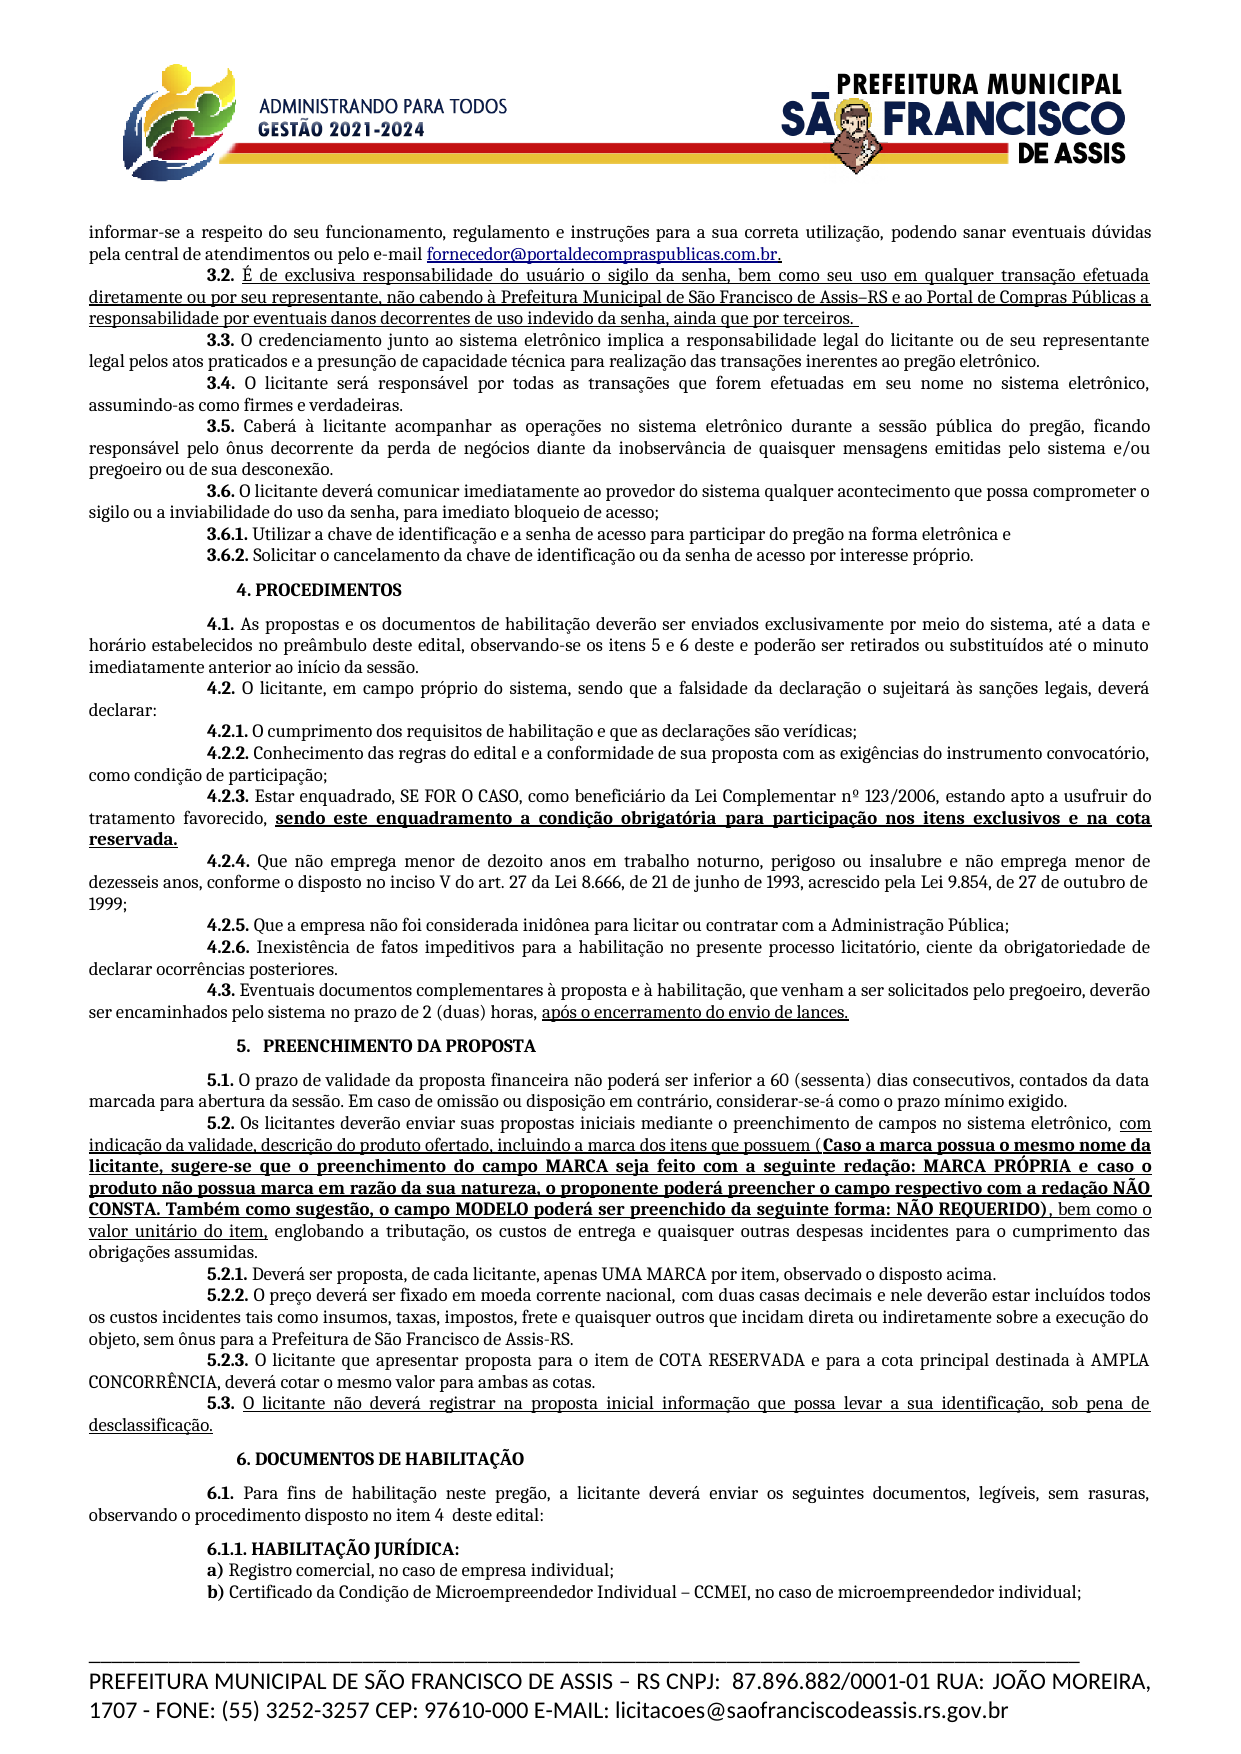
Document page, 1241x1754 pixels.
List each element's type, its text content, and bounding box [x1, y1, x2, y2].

text 4.2.2. Conhecimento das regras do edital e a conformidade de sua proposta com as exigências do instrumento convocatório, como condição de participação; [89, 742, 1152, 786]
text 5.2. Os licitantes deverão enviar suas propostas iniciais mediante o preenchimento de campos no sistema eletrônico, com indicação da validade, descrição do produto ofertado, incluindo a marca dos itens que possuem (Caso a marca possua o mesmo nome da licitante, sugere-se que o preenchimento do campo MARCA seja feito com a seguinte redação: MARCA PRÓPRIA e caso o [89, 1112, 1152, 1174]
text produto não possua marca em razão da sua natureza, o proponente poderá preencher o campo respectivo com a redação NÃO [89, 1175, 1152, 1195]
text 3.4. O licitante será responsável por todas as transações que forem efetuadas em seu nome no sistema eletrônico, assumindo-as como firmes e verdadeiras. [89, 372, 1152, 416]
text b) Certificado da Condição de Microempreendedor Individual – CCMEI, no caso de microempreendedor individual; [89, 1581, 1152, 1603]
text 4.2.5. Que a empresa não foi considerada inidônea para licitar ou contratar com a Administração Pública; [89, 915, 1152, 937]
text 5.2.3. O licitante que apresentar proposta para o item de COTA RESERVADA e para a cota principal destinada à AMPLA CONCORRÊNCIA, deverá cotar o mesmo valor para ambas as cotas. [89, 1350, 1152, 1393]
text 3.5. Caberá à licitante acompanhar as operações no sistema eletrônico durante a sessão pública do pregão, ficando responsável pelo ônus decorrente da perda de negócios diante da inobservância de quaisquer mensagens emitidas pelo sistema e/ou pregoeiro ou de sua desconexão. [89, 416, 1152, 480]
text 4.1. As propostas e os documentos de habilitação deverão ser enviados exclusivamente por meio do sistema, até a data e horário estabelecidos no preâmbulo deste edital, observando-se os itens 5 e 6 deste e poderão ser retirados ou substituídos até o minuto imediatamente anterior ao início da sessão. [89, 613, 1152, 678]
text 3.2. É de exclusiva responsabilidade do usuário o sigilo da senha, bem como seu uso em qualquer transação efetuada diretamente ou por seu representante, não cabendo à Prefeitura Municipal de São Francisco de Assis–RS e ao Portal de Compras Públicas a responsabilidade por eventuais danos decorrentes de uso indevido da senha, ainda que por terceiros. [89, 265, 1152, 329]
text 5.1. O prazo de validade da proposta financeira não poderá ser inferior a 60 (sessenta) dias consecutivos, contados da data marcada para abertura da sessão. Em caso de omissão ou disposição em contrário, considerar-se-á como o prazo mínimo exigido. [89, 1069, 1152, 1112]
text 4.2.6. Inexistência de fatos impeditivos para a habilitação no presente processo licitatório, ciente da obrigatoriedade de declarar ocorrências posteriores. [89, 937, 1152, 980]
text 6.1.1. HABILITAÇÃO JURÍDICA: [89, 1538, 1152, 1560]
text 5.2.2. O preço deverá ser fixado em moeda corrente nacional, com duas casas decimais e nele deverão estar incluídos todos os custos incidentes tais como insumos, taxas, impostos, frete e quaisquer outros que incidam direta ou indiretamente sobre a execução do objeto, sem ônus para a Prefeitura de São Francisco de Assis-RS. [89, 1285, 1152, 1350]
text 4.2. O licitante, em campo próprio do sistema, sendo que a falsidade da declaração o sujeitará às sanções legais, deverá declarar: [89, 678, 1152, 721]
text 3.6.1. Utilizar a chave de identificação e a senha de acesso para participar do pregão na forma eletrônica e [89, 523, 1152, 545]
text 3.3. O credenciamento junto ao sistema eletrônico implica a responsabilidade legal do licitante ou de seu representante legal pelos atos praticados e a presunção de capacidade técnica para realização das transações inerentes ao pregão eletrônico. [89, 329, 1152, 372]
text 4.3. Eventuais documentos complementares à proposta e à habilitação, que venham a ser solicitados pelo pregoeiro, deverão ser encaminhados pelo sistema no prazo de 2 (duas) horas, após o encerramento do envio de lances. [89, 980, 1152, 1023]
text 5. PREENCHIMENTO DA PROPOSTA [89, 1035, 1152, 1057]
text a) Registro comercial, no caso de empresa individual; [89, 1560, 1152, 1581]
text CONSTA. Também como sugestão, o campo MODELO poderá ser preenchido da seguinte forma: NÃO REQUERIDO), bem como o [89, 1197, 1152, 1217]
text 3.6. O licitante deverá comunicar imediatamente ao provedor do sistema qualquer acontecimento que possa comprometer o sigilo ou a inviabilidade do uso da senha, para imediato bloqueio de acesso; [89, 480, 1152, 523]
text valor unitário do item, englobando a tributação, os custos de entrega e quaisquer outras despesas incidentes para o cumprimento das obrigações assumidas. [89, 1218, 1152, 1263]
text 6. DOCUMENTOS DE HABILITAÇÃO [89, 1448, 1152, 1470]
text 3.6.2. Solicitar o cancelamento da chave de identificação ou da senha de acesso por interesse próprio. [89, 545, 1152, 567]
text informar-se a respeito do seu funcionamento, regulamento e instruções para a sua correta utilização, podendo sanar eventuais dúvidas pela central de atendimentos ou pelo e-mail fornecedor@portaldecompraspublicas.com.br. [89, 222, 1152, 265]
text 4.2.1. O cumprimento dos requisitos de habilitação e que as declarações são verídicas; [89, 721, 1152, 742]
text 4. PROCEDIMENTOS [89, 579, 1152, 601]
text 4.2.4. Que não emprega menor de dezoito anos em trabalho noturno, perigoso ou insalubre e não emprega menor de dezesseis anos, conforme o disposto no inciso V do art. 27 da Lei 8.666, de 21 de junho de 1993, acrescido pela Lei 9.854, de 27 de outubro de 1999; [89, 850, 1152, 915]
text 6.1. Para fins de habilitação neste pregão, a licitante deverá enviar os seguintes documentos, legíveis, sem rasuras, observando o procedimento disposto no item 4 deste edital: [89, 1482, 1152, 1526]
text 5.2.1. Deverá ser proposta, de cada licitante, apenas UMA MARCA por item, observado o disposto acima. [89, 1263, 1152, 1285]
text 4.2.3. Estar enquadrado, SE FOR O CASO, como beneficiário da Lei Complementar nº 123/2006, estando apto a usufruir do tratamento favorecido, sendo este enquadramento a condição obrigatória para participação nos itens exclusivos e na cota reservada. [89, 786, 1152, 850]
text 5.3. O licitante não deverá registrar na proposta inicial informação que possa levar a sua identificação, sob pena de desclassificação. [89, 1393, 1152, 1436]
